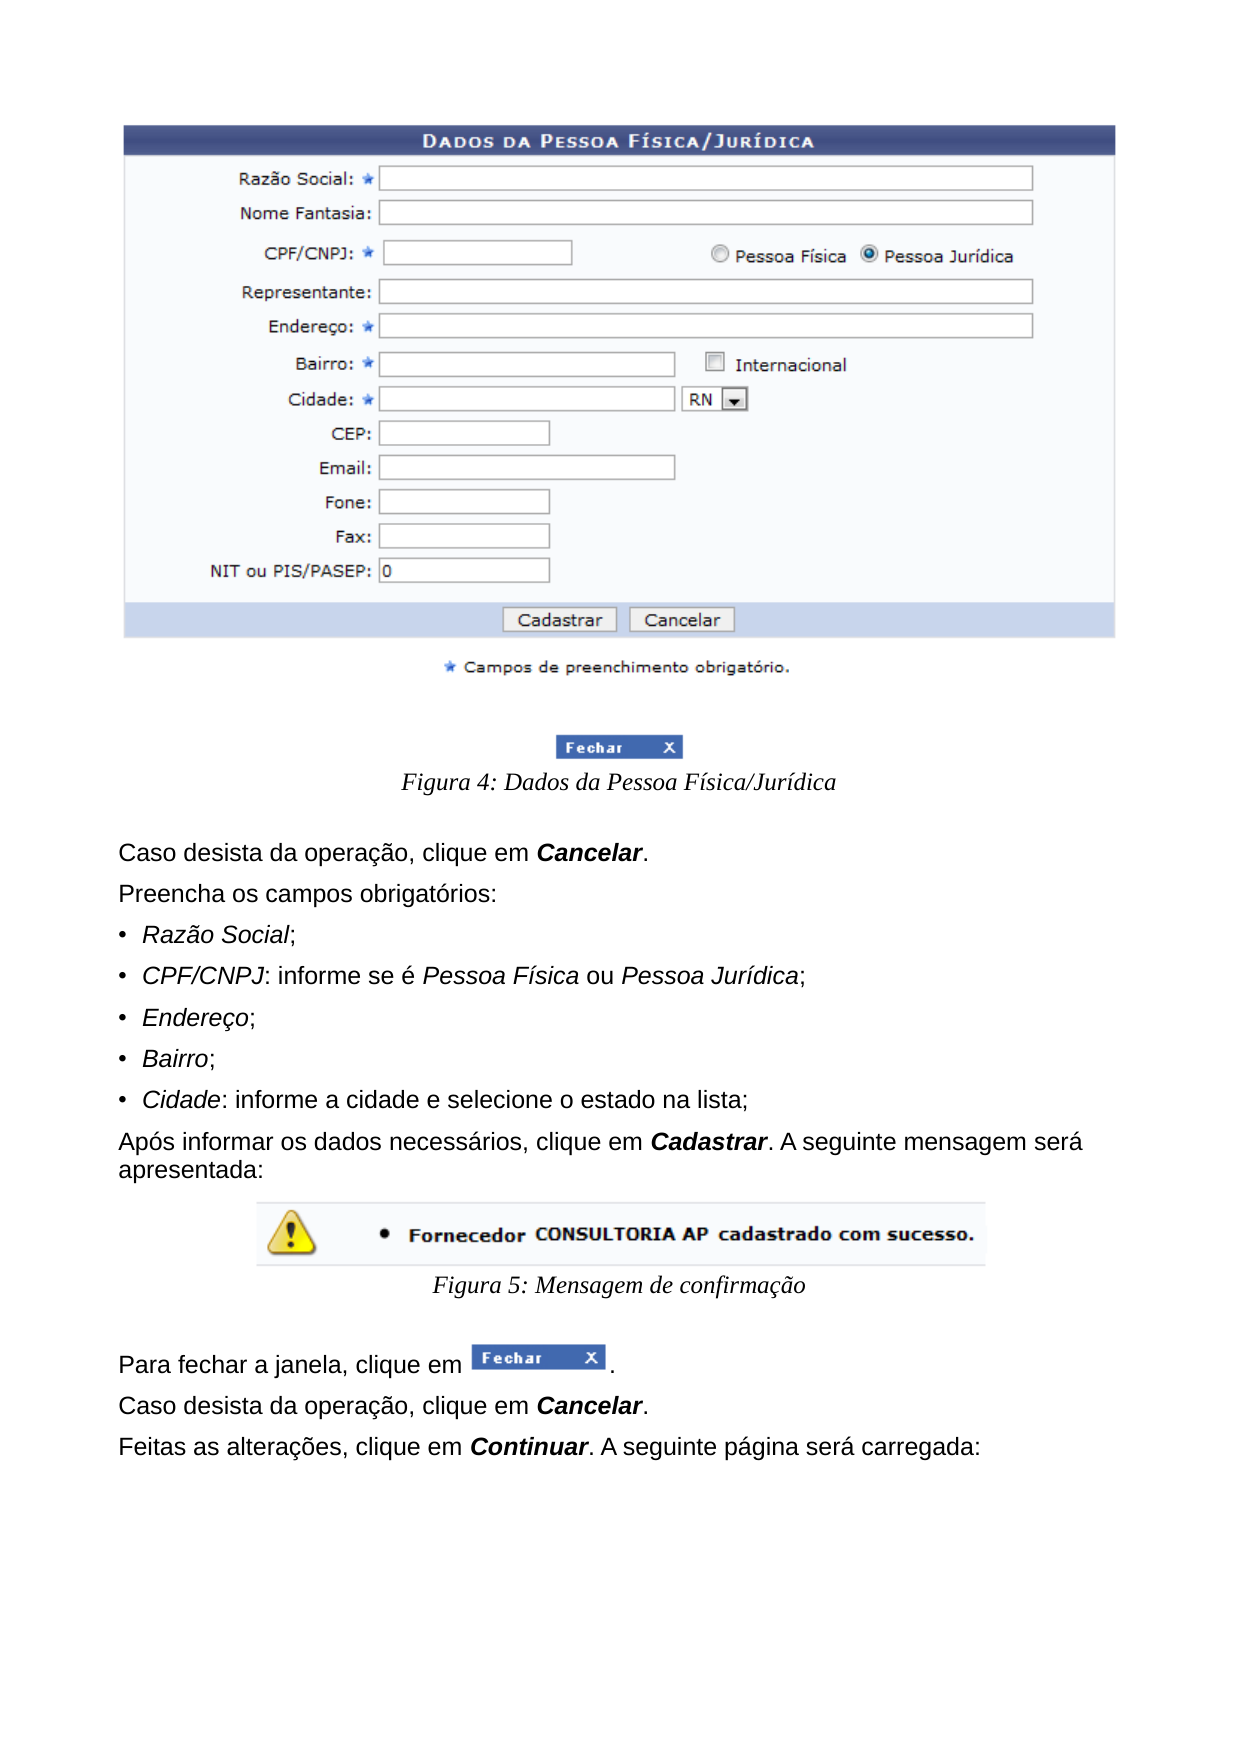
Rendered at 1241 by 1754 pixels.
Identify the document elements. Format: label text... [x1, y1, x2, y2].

list CPF/CNPJ: informe se é Pessoa Física ou Pessoa Jurídica; [118, 961, 1122, 990]
text Preencha os campos obrigatórios: [118, 879, 1122, 907]
list Cidade: informe a cidade e selecione o estado na lista; [118, 1085, 1122, 1114]
picture [249, 1196, 992, 1271]
picture [469, 1340, 609, 1373]
text Após informar os dados necessários, clique em Cadastrar. A seguinte mensagem será apresentada: [118, 1127, 1122, 1184]
list Bairro; [118, 1044, 1122, 1073]
text Para fechar a janela, clique em . [118, 1340, 1122, 1378]
text Caso desista da operação, clique em Cancelar. [118, 837, 1122, 866]
text Figura 5: Mensagem de confirmação [249, 1271, 991, 1299]
list Endereço; [118, 1003, 1122, 1032]
text Figura 4: Dados da Pessoa Física/Jurídica [118, 768, 1122, 796]
text Feitas as alterações, clique em Continuar. A seguinte página será carregada: [118, 1432, 1122, 1461]
text Caso desista da operação, clique em Cancelar. [118, 1391, 1122, 1419]
list Razão Social; [118, 920, 1122, 949]
picture [118, 118, 1123, 768]
